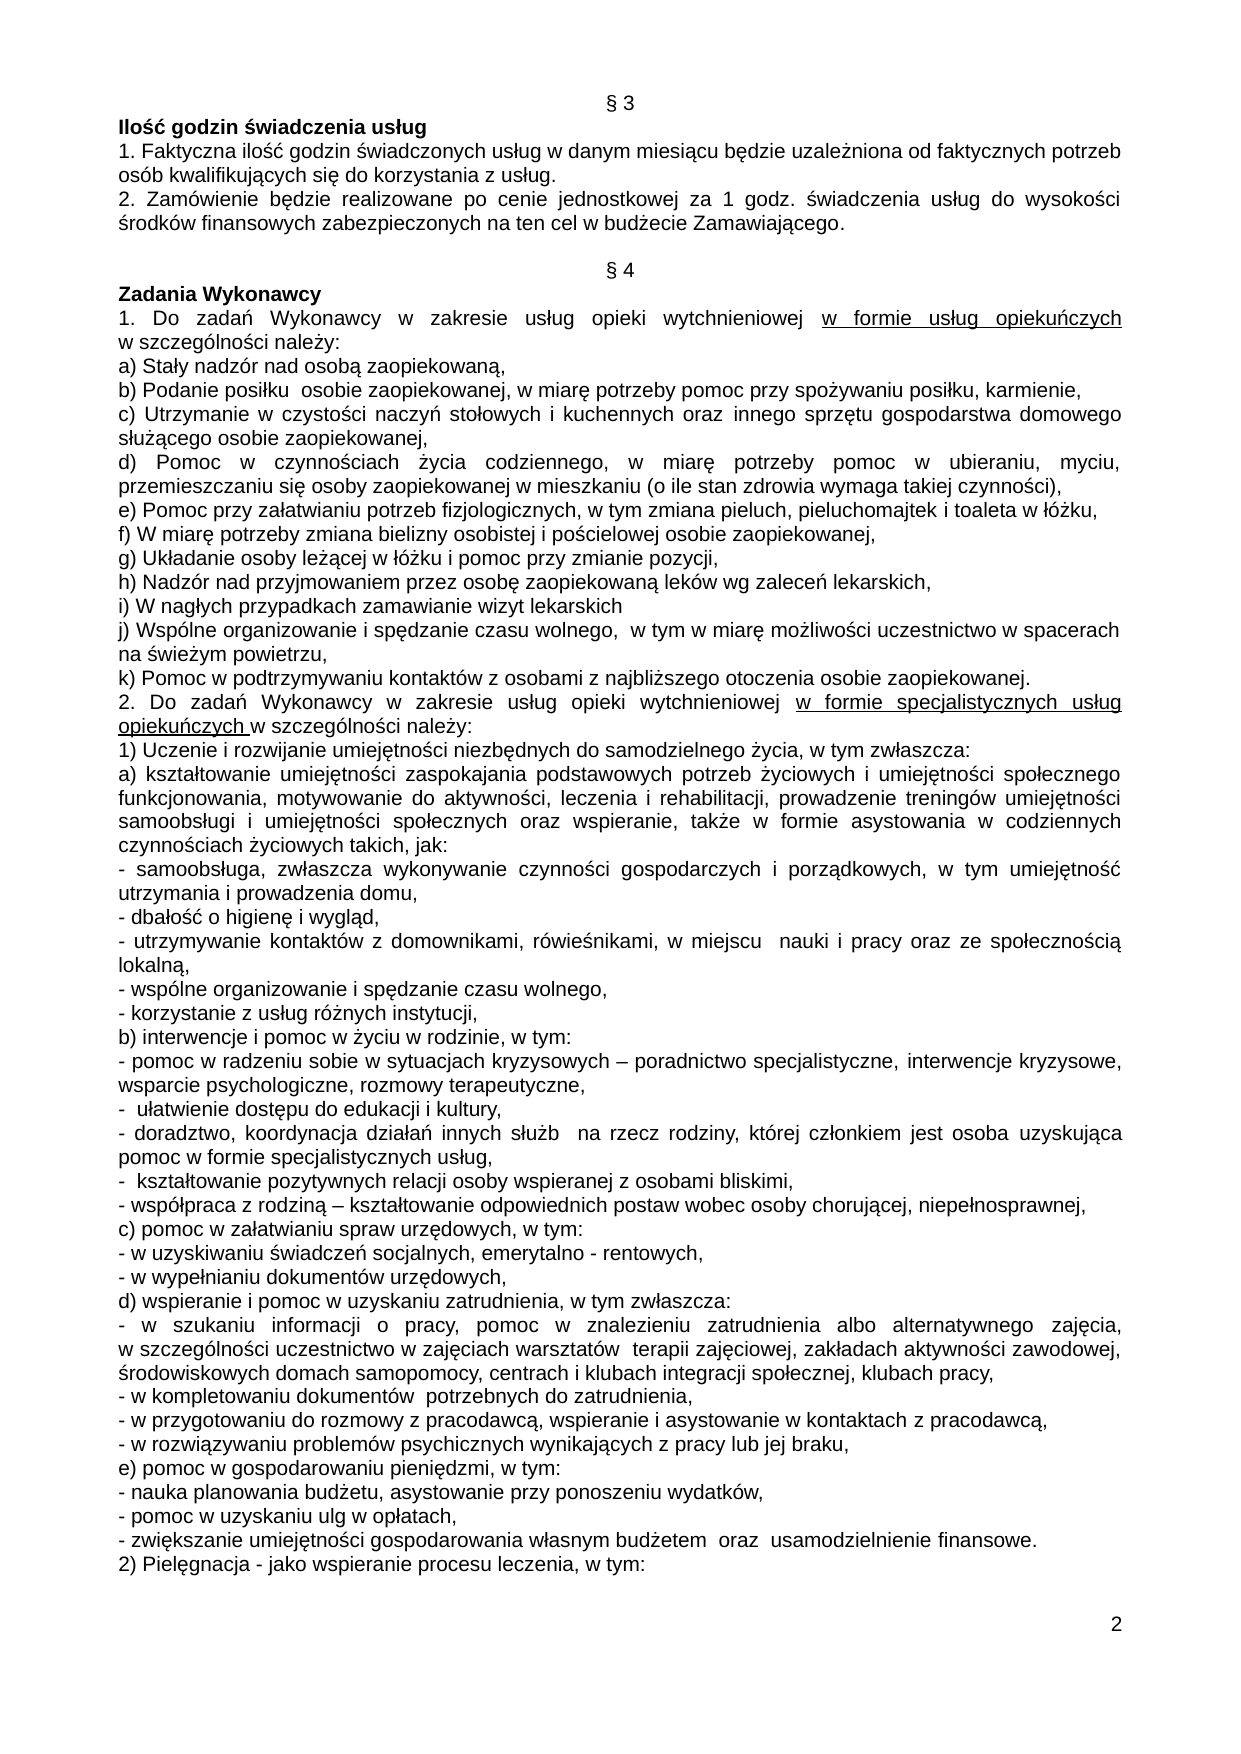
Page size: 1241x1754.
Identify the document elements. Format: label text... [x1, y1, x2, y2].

text - dbałość o higienę i wygląd, [118, 905, 1122, 929]
text - kształtowanie pozytywnych relacji osoby wspieranej z osobami bliskimi, [118, 1169, 1122, 1193]
text - współpraca z rodziną – kształtowanie odpowiednich postaw wobec osoby chorującej, niepełnosprawnej, [118, 1193, 1122, 1217]
text - zwiększanie umiejętności gospodarowania własnym budżetem oraz usamodzielnienie finansowe. [118, 1528, 1122, 1552]
text - korzystanie z usług różnych instytucji, [118, 1001, 1122, 1025]
text g) Układanie osoby leżącej w łóżku i pomoc przy zmianie pozycji, [118, 546, 1122, 570]
text - w uzyskiwaniu świadczeń socjalnych, emerytalno - rentowych, [118, 1241, 1122, 1264]
text - doradztwo, koordynacja działań innych służb na rzecz rodziny, której członkiem jest osoba uzyskująca pomoc w formie specjalistycznych usług, [118, 1121, 1122, 1169]
text k) Pomoc w podtrzymywaniu kontaktów z osobami z najbliższego otoczenia osobie zaopiekowanej. [118, 666, 1122, 689]
text Zadania Wykonawcy [118, 282, 1122, 306]
text 2. Do zadań Wykonawcy w zakresie usług opieki wytchnieniowej w formie specjalistycznych usług opiekuńczych w szczególności należy: [118, 689, 1122, 737]
text - pomoc w radzeniu sobie w sytuacjach kryzysowych – poradnictwo specjalistyczne, interwencje kryzysowe, wsparcie psychologiczne, rozmowy terapeutyczne, [118, 1049, 1122, 1097]
text b) Podanie posiłku osobie zaopiekowanej, w miarę potrzeby pomoc przy spożywaniu posiłku, karmienie, [118, 378, 1122, 402]
text - w szukaniu informacji o pracy, pomoc w znalezieniu zatrudnienia albo alternatywnego zajęcia, w szczególności uczestnictwo w zajęciach warsztatów terapii zajęciowej, zakładach aktywności zawodowej, środowiskowych domach samopomocy, centrach i klubach integracji społecznej, klubach pracy, [118, 1312, 1122, 1384]
text Ilość godzin świadczenia usług [118, 114, 1122, 138]
text a) kształtowanie umiejętności zaspokajania podstawowych potrzeb życiowych i umiejętności społecznego funkcjonowania, motywowanie do aktywności, leczenia i rehabilitacji, prowadzenie treningów umiejętności samoobsługi i umiejętności społecznych oraz wspieranie, także w formie asystowania w codziennych czynnościach życiowych takich, jak: [118, 761, 1122, 857]
text 2) Pielęgnacja - jako wspieranie procesu leczenia, w tym: [118, 1552, 1122, 1576]
text 1. Faktyczna ilość godzin świadczonych usług w danym miesiącu będzie uzależniona od faktycznych potrzeb osób kwalifikujących się do korzystania z usług. [118, 138, 1122, 186]
text d) wspieranie i pomoc w uzyskaniu zatrudnienia, w tym zwłaszcza: [118, 1288, 1122, 1312]
text h) Nadzór nad przyjmowaniem przez osobę zaopiekowaną leków wg zaleceń lekarskich, [118, 570, 1122, 594]
text b) interwencje i pomoc w życiu w rodzinie, w tym: [118, 1025, 1122, 1049]
text d) Pomoc w czynnościach życia codziennego, w miarę potrzeby pomoc w ubieraniu, myciu, przemieszczaniu się osoby zaopiekowanej w mieszkaniu (o ile stan zdrowia wymaga takiej czynności), [118, 450, 1122, 498]
text e) pomoc w gospodarowaniu pieniędzmi, w tym: [118, 1456, 1122, 1480]
text - ułatwienie dostępu do edukacji i kultury, [118, 1097, 1122, 1121]
text § 3 [118, 91, 1122, 114]
text - pomoc w uzyskaniu ulg w opłatach, [118, 1504, 1122, 1528]
text - w wypełnianiu dokumentów urzędowych, [118, 1264, 1122, 1288]
text i) W nagłych przypadkach zamawianie wizyt lekarskich [118, 594, 1122, 618]
text 1. Do zadań Wykonawcy w zakresie usług opieki wytchnieniowej w formie usług opiekuńczych w szczególności należy: [118, 306, 1122, 354]
text - w rozwiązywaniu problemów psychicznych wynikających z pracy lub jej braku, [118, 1432, 1122, 1456]
text a) Stały nadzór nad osobą zaopiekowaną, [118, 354, 1122, 378]
text - nauka planowania budżetu, asystowanie przy ponoszeniu wydatków, [118, 1480, 1122, 1504]
text 2. Zamówienie będzie realizowane po cenie jednostkowej za 1 godz. świadczenia usług do wysokości środków finansowych zabezpieczonych na ten cel w budżecie Zamawiającego. [118, 186, 1122, 234]
text j) Wspólne organizowanie i spędzanie czasu wolnego, w tym w miarę możliwości uczestnictwo w spacerach na świeżym powietrzu, [118, 618, 1122, 666]
text - w kompletowaniu dokumentów potrzebnych do zatrudnienia, [118, 1384, 1122, 1408]
text e) Pomoc przy załatwianiu potrzeb fizjologicznych, w tym zmiana pieluch, pieluchomajtek i toaleta w łóżku, [118, 498, 1122, 522]
text 1) Uczenie i rozwijanie umiejętności niezbędnych do samodzielnego życia, w tym zwłaszcza: [118, 737, 1122, 761]
text - wspólne organizowanie i spędzanie czasu wolnego, [118, 977, 1122, 1001]
text c) pomoc w załatwianiu spraw urzędowych, w tym: [118, 1217, 1122, 1241]
text § 4 [118, 258, 1122, 282]
text - samoobsługa, zwłaszcza wykonywanie czynności gospodarczych i porządkowych, w tym umiejętność utrzymania i prowadzenia domu, [118, 857, 1122, 905]
text - w przygotowaniu do rozmowy z pracodawcą, wspieranie i asystowanie w kontaktach z pracodawcą, [118, 1408, 1122, 1432]
text c) Utrzymanie w czystości naczyń stołowych i kuchennych oraz innego sprzętu gospodarstwa domowego służącego osobie zaopiekowanej, [118, 402, 1122, 450]
text f) W miarę potrzeby zmiana bielizny osobistej i pościelowej osobie zaopiekowanej, [118, 522, 1122, 546]
text - utrzymywanie kontaktów z domownikami, rówieśnikami, w miejscu nauki i pracy oraz ze społecznością lokalną, [118, 929, 1122, 977]
